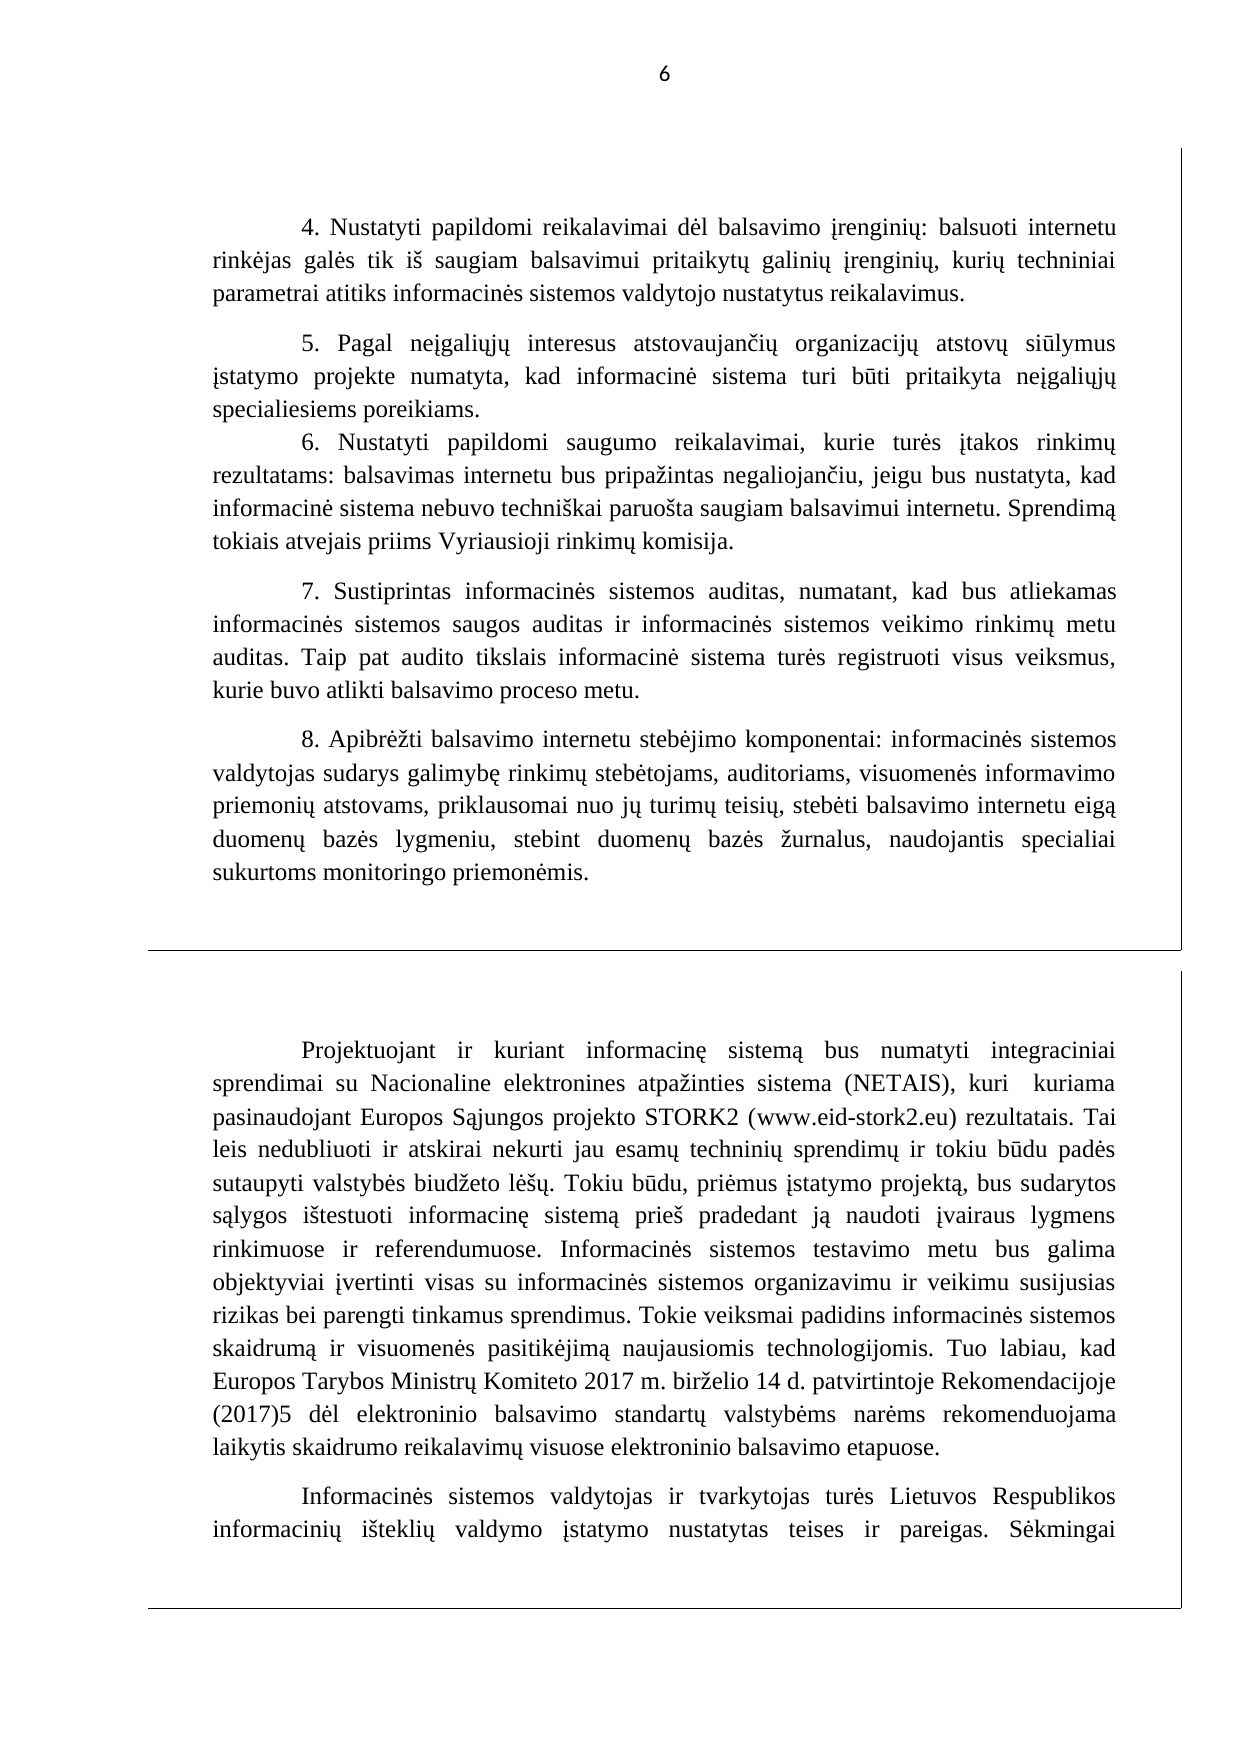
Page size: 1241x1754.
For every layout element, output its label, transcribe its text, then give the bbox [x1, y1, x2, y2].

text 7. Sustiprintas informacinės sistemos auditas, numatant, kad bus atliekamas informacinės sistemos saugos auditas ir informacinės sistemos veikimo rinkimų metu auditas. Taip pat audito tikslais informacinė sistema turės registruoti visus veiksmus, kurie buvo atlikti balsavimo proceso metu. [148, 511, 1181, 660]
text 5. Pagal neįgaliųjų interesus atstovaujančių organizacijų atstovų siūlymus įstatymo projekte numatyta, kad informacinė sistema turi būti pritaikyta neįgaliųjų specialiesiems poreikiams. [148, 263, 1181, 362]
text 8. Apibrėžti balsavimo internetu stebėjimo komponentai: informacinės sistemos valdytojas sudarys galimybę rinkimų stebėtojams, auditoriams, visuomenės informavimo priemonių atstovams, priklausomai nuo jų turimų teisių, stebėti balsavimo internetu eigą duomenų bazės lygmeniu, stebint duomenų bazės žurnalus, naudojantis specialiai sukurtoms monitoringo priemonėmis. [148, 660, 1181, 950]
text 6. Nustatyti papildomi saugumo reikalavimai, kurie turės įtakos rinkimų rezultatams: balsavimas internetu bus pripažintas negaliojančiu, jeigu bus nustatyta, kad informacinė sistema nebuvo techniškai paruošta saugiam balsavimui internetu. Sprendimą tokiais atvejais priims Vyriausioji rinkimų komisija. [148, 362, 1181, 511]
text Informacinės sistemos valdytojas ir tvarkytojas turės Lietuvos Respublikos informacinių išteklių valdymo įstatymo nustatytas teises ir pareigas. Sėkmingai išbandžius kiekvieną informacinės sistemos komponentą ir pademonstravus bandomąją informacinės sistemos versiją suinteresuotoms institucijoms ir visuomenei, atsiras svaresnis pagrindas tikslinti arba pildyti rinkimų ir referendumo įstatymų nuostatas dėl balsavimo internetu, kaip papildomo balsavimo būdo rinkimuose ir referendumuose, įteisinimo. Pažymėtina, kad Europos saugumo ir bendradarbiavimo organizacijos (ESBO) Demokratinių institucijų ir žmogaus teisių biuras, įvertinus 2016 m. spalio 9 d. Lietuvos Respublikos Seimo rinkimus, savo misijos ataskaitoje pateikė rekomendaciją Lietuvai, kad siekiant didesnio skaidrumo ir visuomenės pasitikėjimo rinkimuose naudojamomis informacinių technologijų sistemomis, valdžios institucijos turėtų viešai ir išsamiai jas išbandyti prieš rinkimus ir paskelbti susijusią dokumentaciją. [148, 1417, 1181, 1608]
text 4. Nustatyti papildomi reikalavimai dėl balsavimo įrenginių: balsuoti internetu rinkėjas galės tik iš saugiam balsavimui pritaikytų galinių įrenginių, kurių techniniai parametrai atitiks informacinės sistemos valdytojo nustatytus reikalavimus. [148, 148, 1181, 263]
text Projektuojant ir kuriant informacinę sistemą bus numatyti integraciniai sprendimai su Nacionaline elektronines atpažinties sistema (NETAIS), kuri kuriama pasinaudojant Europos Sąjungos projekto STORK2 (www.eid-stork2.eu) rezultatais. Tai leis nedubliuoti ir atskirai nekurti jau esamų techninių sprendimų ir tokiu būdu padės sutaupyti valstybės biudžeto lėšų. Tokiu būdu, priėmus įstatymo projektą, bus sudarytos sąlygos ištestuoti informacinę sistemą prieš pradedant ją naudoti įvairaus lygmens rinkimuose ir referendumuose. Informacinės sistemos testavimo metu bus galima objektyviai įvertinti visas su informacinės sistemos organizavimu ir veikimu susijusias rizikas bei parengti tinkamus sprendimus. Tokie veiksmai padidins informacinės sistemos skaidrumą ir visuomenės pasitikėjimą naujausiomis technologijomis. Tuo labiau, kad Europos Tarybos Ministrų Komiteto 2017 m. birželio 14 d. patvirtintoje Rekomendacijoje (2017)5 dėl elektroninio balsavimo standartų valstybėms narėms rekomenduojama laikytis skaidrumo reikalavimų visuose elektroninio balsavimo etapuose. [148, 971, 1181, 1417]
